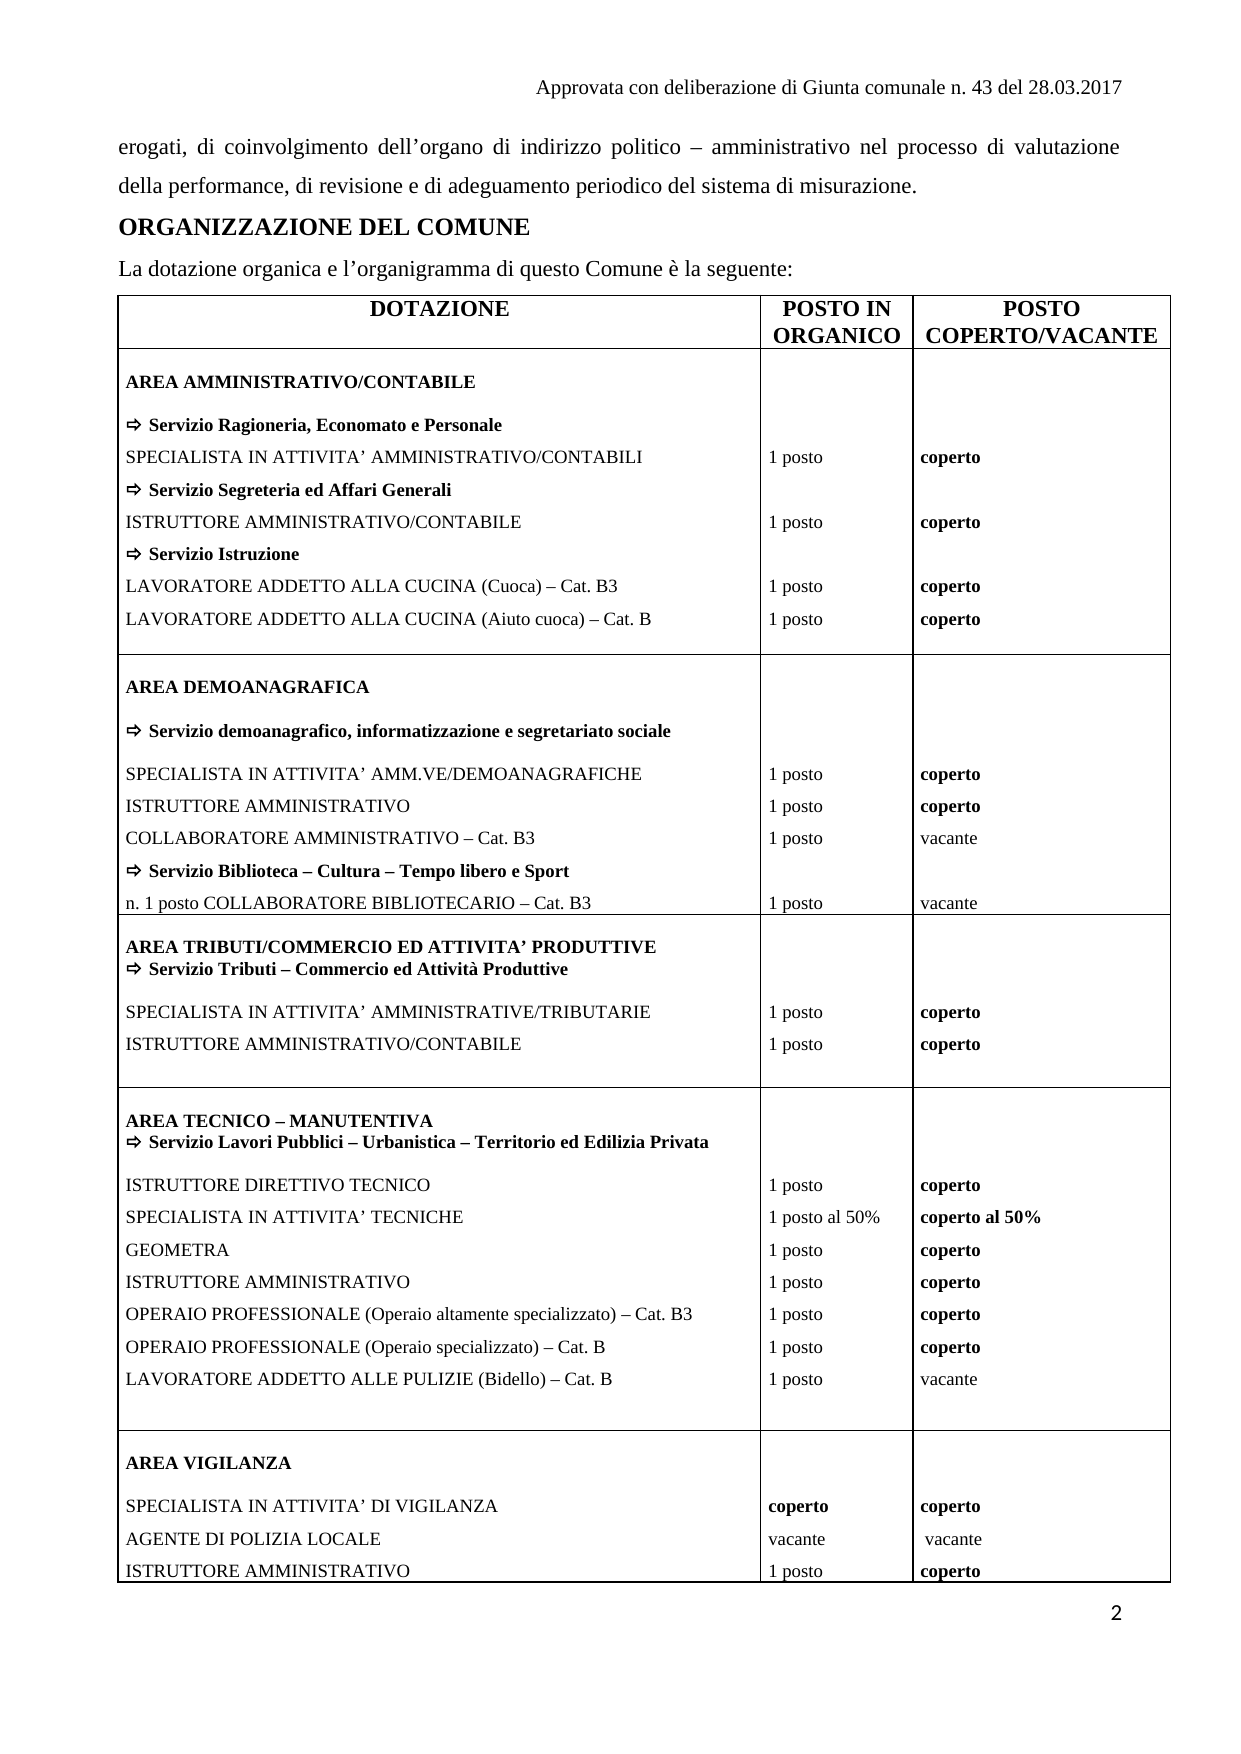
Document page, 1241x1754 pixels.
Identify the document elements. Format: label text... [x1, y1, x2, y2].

table_header DOTAZIONE [119, 296, 760, 348]
table_cell AREA AMMINISTRATIVO/CONTABILE ð Servizio Ragioneria, Economato e Personale SPECIALISTA IN ATTIVITA’ AMMINISTRATIVO/CONTABILI ð Servizio Segreteria ed Affari Generali ISTRUTTORE AMMINISTRATIVO/CONTABILE ð Servizio Istruzione LAVORATORE ADDETTO ALLA CUCINA (Cuoca) – Cat. B3 LAVORATORE ADDETTO ALLA CUCINA (Aiuto cuoca) – Cat. B [119, 349, 760, 654]
table_cell coperto coperto al 50% coperto coperto coperto coperto vacante [914, 1088, 1170, 1429]
table_header POSTO COPERTO/VACANTE [914, 296, 1170, 348]
table_cell AREA TRIBUTI/COMMERCIO ED ATTIVITA’ PRODUTTIVE ð Servizio Tributi – Commercio ed Attività Produttive SPECIALISTA IN ATTIVITA’ AMMINISTRATIVE/TRIBUTARIE ISTRUTTORE AMMINISTRATIVO/CONTABILE [119, 915, 760, 1087]
table_cell 1 posto 1 posto [761, 915, 912, 1087]
text La dotazione organica e l’organigramma di questo Comune è la seguente: [118, 255, 1122, 281]
table_cell coperto vacante coperto [914, 1431, 1170, 1581]
table_cell coperto vacante 1 posto [761, 1431, 912, 1581]
table_cell 1 posto 1 posto al 50% 1 posto 1 posto 1 posto 1 posto 1 posto [761, 1088, 912, 1429]
text ORGANIZZAZIONE DEL COMUNE [118, 212, 1122, 241]
table_cell AREA TECNICO – MANUTENTIVA ð Servizio Lavori Pubblici – Urbanistica – Territorio ed Edilizia Privata ISTRUTTORE DIRETTIVO TECNICO SPECIALISTA IN ATTIVITA’ TECNICHE GEOMETRA ISTRUTTORE AMMINISTRATIVO OPERAIO PROFESSIONALE (Operaio altamente specializzato) – Cat. B3 OPERAIO PROFESSIONALE (Operaio specializzato) – Cat. B LAVORATORE ADDETTO ALLE PULIZIE (Bidello) – Cat. B [119, 1088, 760, 1429]
table_cell AREA VIGILANZA SPECIALISTA IN ATTIVITA’ DI VIGILANZA AGENTE DI POLIZIA LOCALE ISTRUTTORE AMMINISTRATIVO [119, 1431, 760, 1581]
table_header POSTO IN ORGANICO [761, 296, 912, 348]
table_cell coperto coperto [914, 915, 1170, 1087]
table_cell coperto coperto coperto coperto [914, 349, 1170, 654]
table_cell 1 posto 1 posto 1 posto 1 posto [761, 349, 912, 654]
table_cell 1 posto 1 posto 1 posto 1 posto [761, 655, 912, 913]
table_cell AREA DEMOANAGRAFICA ð Servizio demoanagrafico, informatizzazione e segretariato sociale SPECIALISTA IN ATTIVITA’ AMM.VE/DEMOANAGRAFICHE ISTRUTTORE AMMINISTRATIVO COLLABORATORE AMMINISTRATIVO – Cat. B3 ð Servizio Biblioteca – Cultura – Tempo libero e Sport n. 1 posto COLLABORATORE BIBLIOTECARIO – Cat. B3 [119, 655, 760, 913]
text erogati, di coinvolgimento dell’organo di indirizzo politico – amministrativo nel processo di valutazione della performance, di revisione e di adeguamento periodico del sistema di misurazione. [118, 133, 1122, 199]
table_cell coperto coperto vacante vacante [914, 655, 1170, 913]
